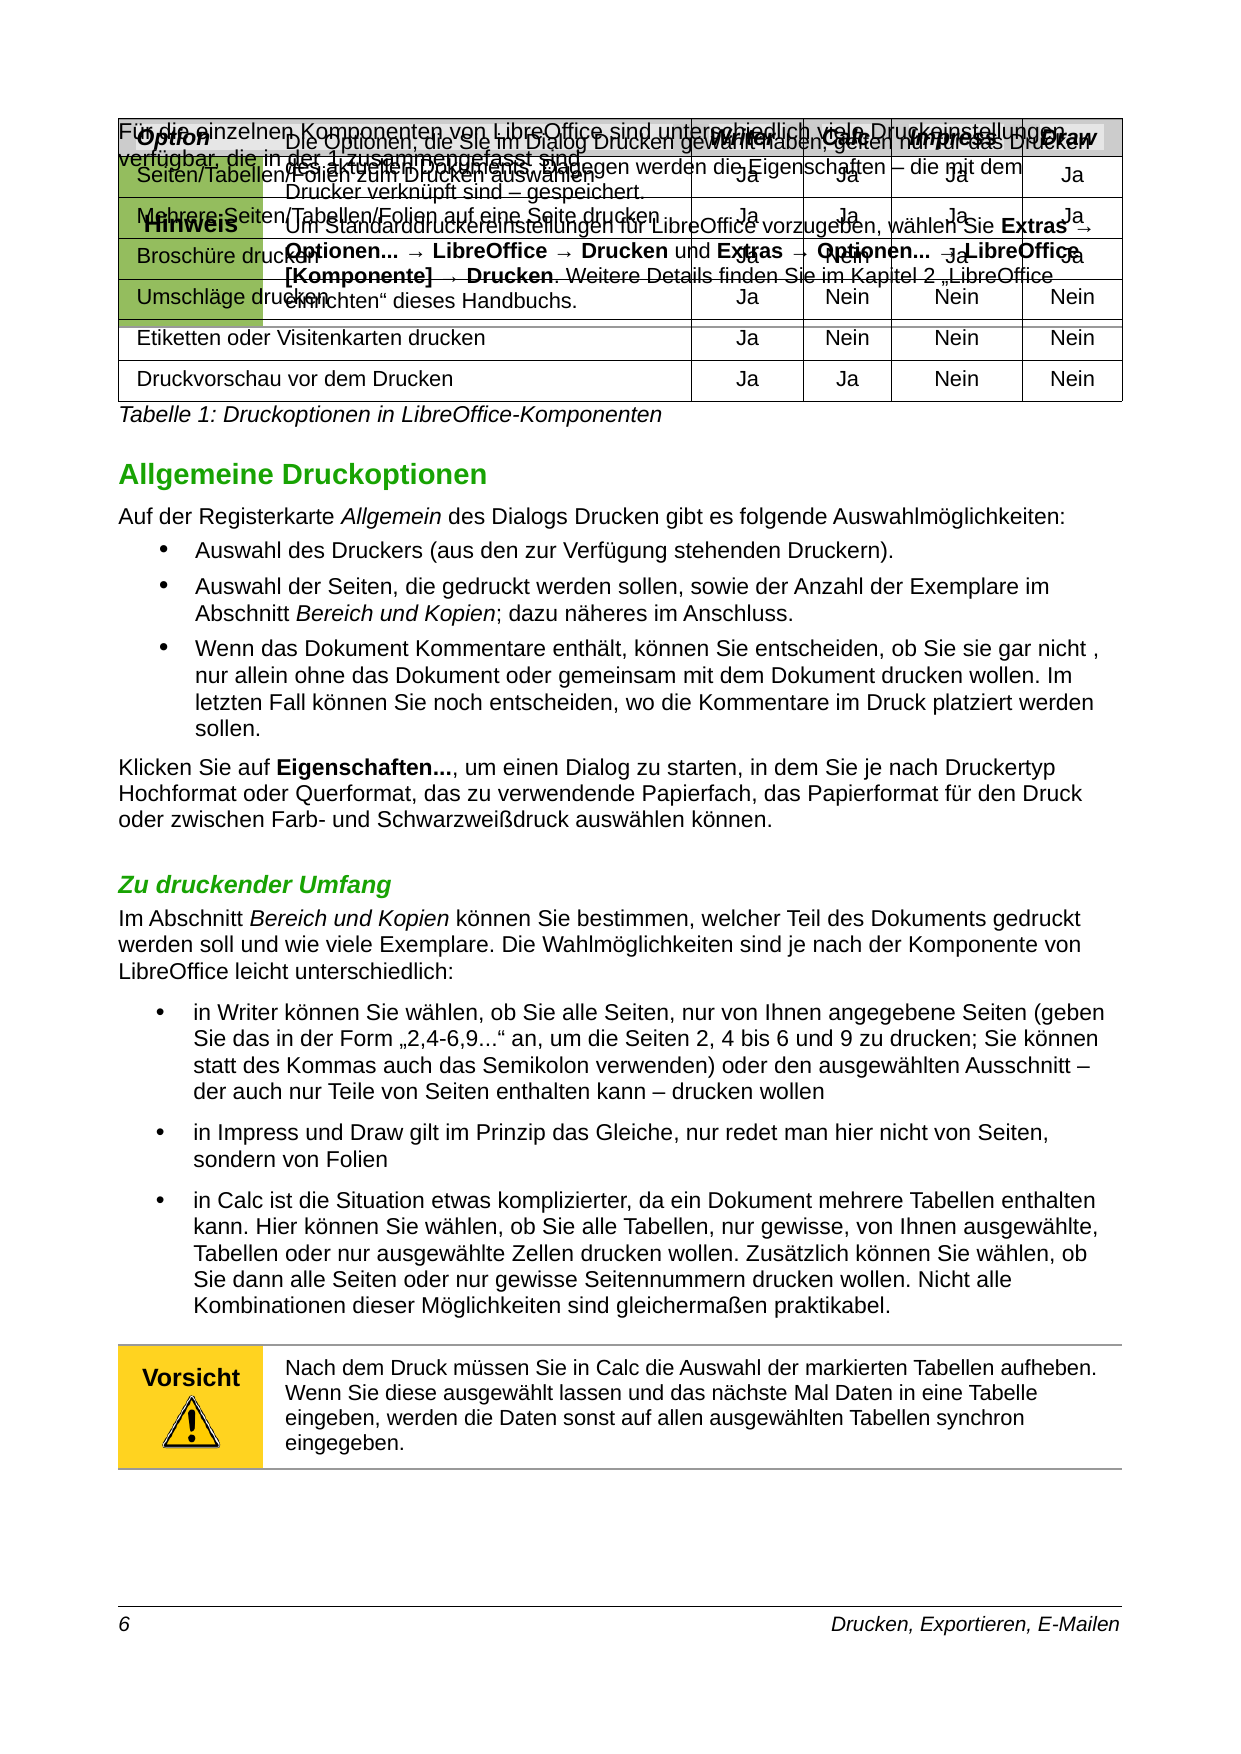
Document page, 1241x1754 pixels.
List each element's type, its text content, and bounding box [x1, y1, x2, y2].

list Auf der Registerkarte Allgemein des Dialogs Drucken gibt es folgende Auswahlmöglichkeiten: [118, 503, 1122, 529]
table_cell Nein [1023, 361, 1122, 401]
table_cell Ja [1023, 239, 1122, 278]
list Wenn das Dokument Kommentare enthält, können Sie entscheiden, ob Sie sie gar nicht , nur allein ohne das Dokument oder gemeinsam mit dem Dokument drucken wollen. Im letzten Fall können Sie noch entscheiden, wo die Kommentare im Druck platziert werden sollen. [156, 633, 1122, 741]
table_cell Ja [692, 157, 803, 197]
table_cell [692, 320, 803, 326]
table_header Option [119, 120, 691, 156]
table_cell Ja [692, 361, 803, 401]
table_cell Nein [892, 328, 1022, 360]
subtitle Allgemeine Druckoptionen [118, 457, 1122, 491]
table_cell [1023, 320, 1122, 326]
list Auswahl der Seiten, die gedruckt werden sollen, sowie der Anzahl der Exemplare im Abschnitt Bereich und Kopien; dazu näheres im Anschluss. [156, 571, 1122, 627]
table_header Vorsicht [118, 1346, 263, 1468]
table_header Writer [692, 120, 803, 156]
table_cell Nein [1023, 280, 1122, 319]
table_header Draw [1023, 120, 1122, 156]
table_header Impress [892, 120, 1022, 156]
table_cell Nein [804, 328, 891, 360]
table_cell [804, 320, 891, 326]
table_cell [892, 320, 1022, 326]
table_cell Umschläge drucken [119, 280, 691, 319]
table_cell Broschüre drucken [119, 239, 691, 278]
table_cell Ja [804, 198, 891, 238]
list Auswahl des Druckers (aus den zur Verfügung stehenden Druckern). [156, 536, 1122, 565]
text Im Abschnitt Bereich und Kopien können Sie bestimmen, welcher Teil des Dokuments gedruckt werden soll und wie viele Exemplare. Die Wahlmöglichkeiten sind je nach der Komponente von LibreOffice leicht unterschiedlich: [118, 905, 1122, 984]
table_cell Seiten/Tabellen/Folien zum Drucken auswählen [119, 157, 691, 197]
table_cell Ja [892, 198, 1022, 238]
subtitle Zu druckender Umfang [118, 870, 1122, 899]
table_cell Mehrere Seiten/Tabellen/Folien auf eine Seite drucken [119, 198, 691, 238]
table_cell Ja [892, 157, 1022, 197]
list in Writer können Sie wählen, ob Sie alle Seiten, nur von Ihnen angegebene Seiten (geben Sie das in der Form „2,4-6,9...“ an, um die Seiten 2, 4 bis 6 und 9 zu drucken; Sie können statt des Kommas auch das Semikolon verwenden) oder den ausgewählten Ausschnitt – der auch nur Teile von Seiten enthalten kann – drucken wollen [156, 997, 1122, 1104]
list in Impress und Draw gilt im Prinzip das Gleiche, nur redet man hier nicht von Seiten, sondern von Folien [156, 1117, 1122, 1172]
table_cell Ja [804, 361, 891, 401]
table_cell Etiketten oder Visitenkarten drucken [119, 328, 691, 360]
table_cell Nein [1023, 328, 1122, 360]
table_cell Ja [892, 239, 1022, 278]
table_header Nach dem Druck müssen Sie in Calc die Auswahl der markierten Tabellen aufheben. Wenn Sie diese ausgewählt lassen und das nächste Mal Daten in eine Tabelle eingeben, werden die Daten sonst auf allen ausgewählten Tabellen synchron eingegeben. [264, 1346, 1122, 1468]
table_header Calc [804, 120, 891, 156]
table_cell [119, 320, 691, 326]
table_cell Ja [692, 328, 803, 360]
table_cell Nein [804, 280, 891, 319]
table_cell Ja [1023, 198, 1122, 238]
list in Calc ist die Situation etwas komplizierter, da ein Dokument mehrere Tabellen enthalten kann. Hier können Sie wählen, ob Sie alle Tabellen, nur gewisse, von Ihnen ausgewählte, Tabellen oder nur ausgewählte Zellen drucken wollen. Zusätzlich können Sie wählen, ob Sie dann alle Seiten oder nur gewisse Seitennummern drucken wollen. Nicht alle Kombinationen dieser Möglichkeiten sind gleichermaßen praktikabel. [156, 1184, 1122, 1319]
table_cell Druckvorschau vor dem Drucken [119, 361, 691, 401]
picture [158, 1391, 224, 1452]
text Tabelle 1: Druckoptionen in LibreOffice-Komponenten [118, 402, 1122, 427]
table_cell Ja [692, 239, 803, 278]
table_cell Nein [892, 361, 1022, 401]
table_cell Ja [692, 280, 803, 319]
text Klicken Sie auf Eigenschaften..., um einen Dialog zu starten, in dem Sie je nach Druckertyp Hochformat oder Querformat, das zu verwendende Papierfach, das Papierformat für den Druck oder zwischen Farb- und Schwarzweißdruck auswählen können. [118, 753, 1122, 833]
table_cell Ja [804, 157, 891, 197]
table_cell Nein [892, 280, 1022, 319]
table_cell Nein [804, 239, 891, 278]
table_cell Ja [1023, 157, 1122, 197]
table_cell Ja [692, 198, 803, 238]
